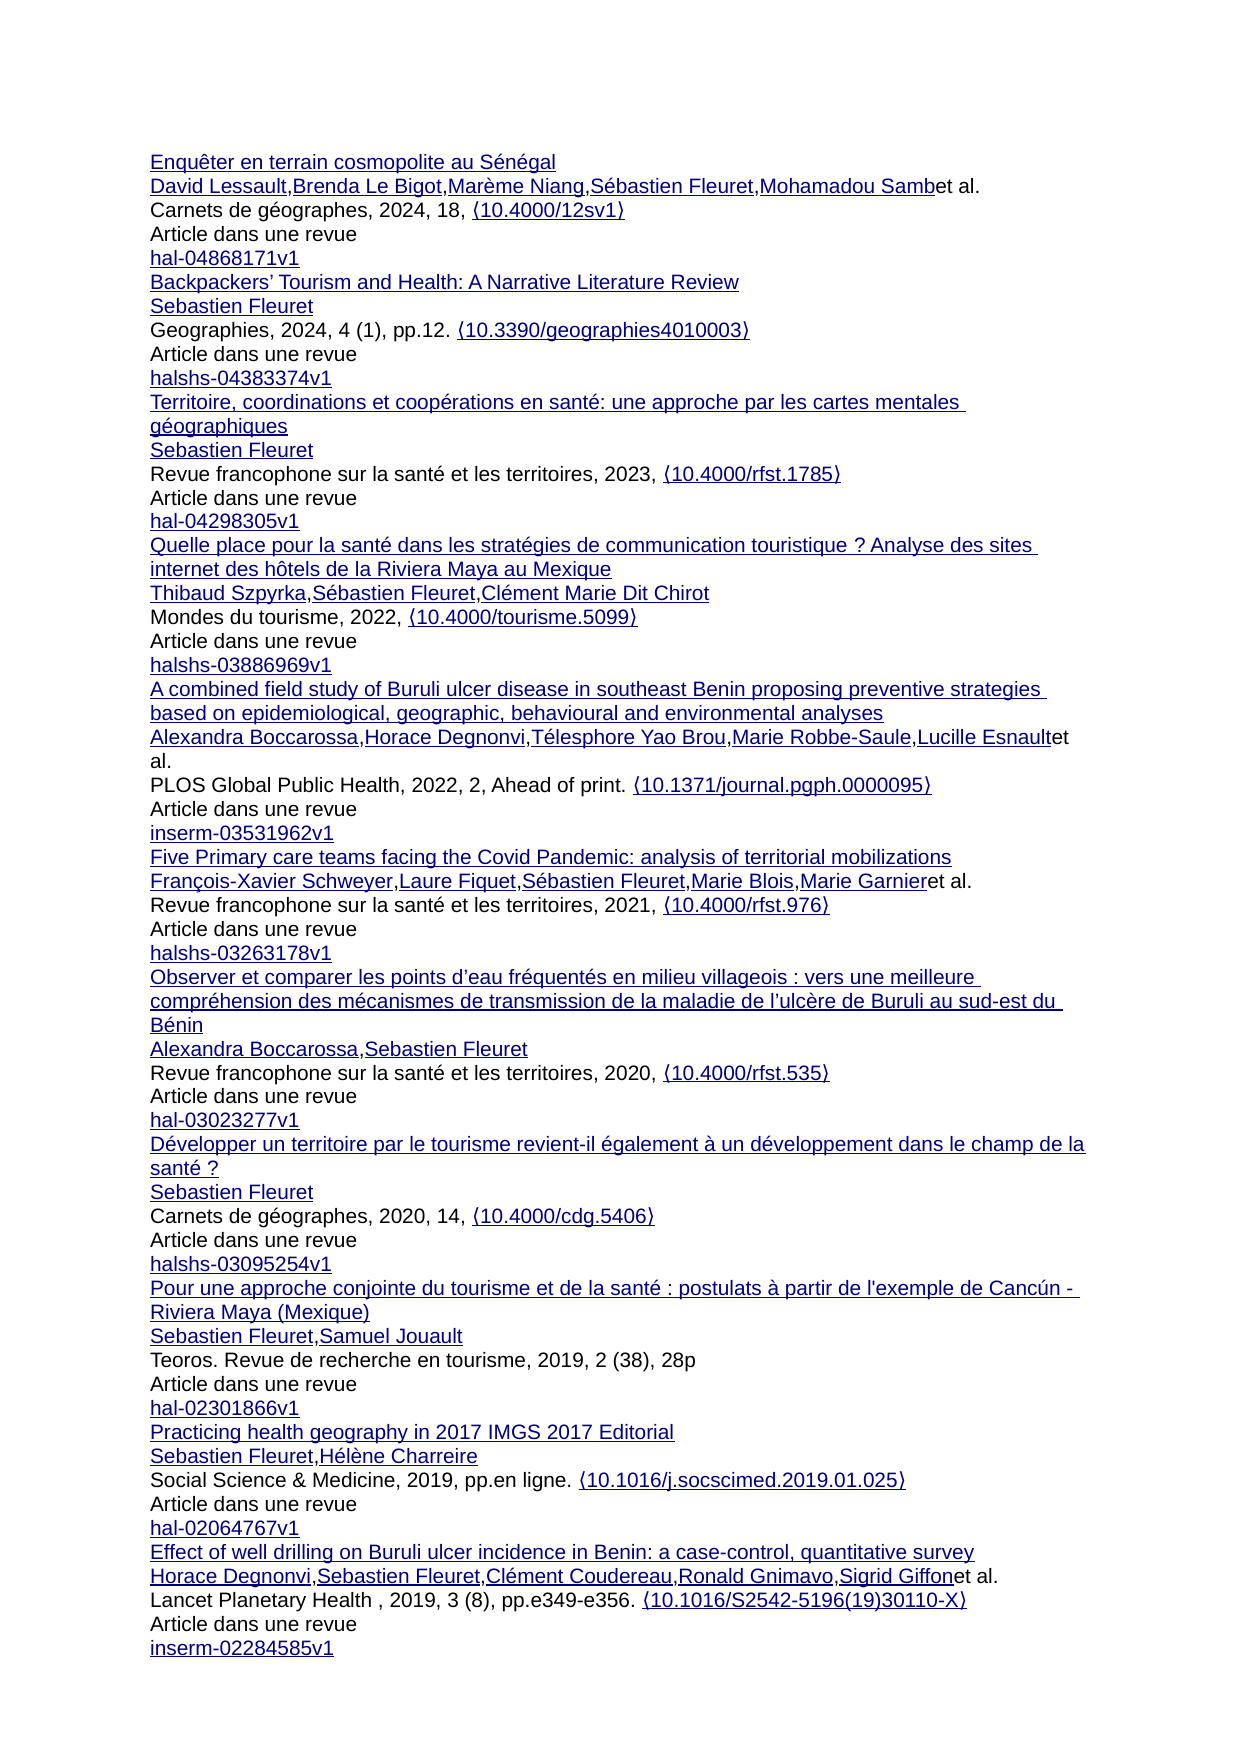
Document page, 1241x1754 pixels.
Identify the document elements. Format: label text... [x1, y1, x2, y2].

table_cell Pour une approche conjointe du tourisme et de la santé : postulats à partir de l'exemple de Cancún - Riviera Maya (Mexique) Sebastien Fleuret,Samuel Jouault Teoros. Revue de recherche en tourisme, 2019, 2 (38), 28p Article dans une revue hal-02301866v1 [150, 1276, 1090, 1420]
table_cell Enquêter en terrain cosmopolite au Sénégal David Lessault,Brenda Le Bigot,Marème Niang,Sébastien Fleuret,Mohamadou Sambet al. Carnets de géographes, 2024, 18, ⟨10.4000/12sv1⟩ Article dans une revue hal-04868171v1 [150, 150, 1090, 270]
table_cell Quelle place pour la santé dans les stratégies de communication touristique ? Analyse des sites internet des hôtels de la Riviera Maya au Mexique Thibaud Szpyrka,Sébastien Fleuret,Clément Marie Dit Chirot Mondes du tourisme, 2022, ⟨10.4000/tourisme.5099⟩ Article dans une revue halshs-03886969v1 [150, 533, 1090, 677]
table_cell Five Primary care teams facing the Covid Pandemic: analysis of territorial mobilizations François-Xavier Schweyer,Laure Fiquet,Sébastien Fleuret,Marie Blois,Marie Garnieret al. Revue francophone sur la santé et les territoires, 2021, ⟨10.4000/rfst.976⟩ Article dans une revue halshs-03263178v1 [150, 845, 1090, 964]
table_cell Observer et comparer les points d’eau fréquentés en milieu villageois : vers une meilleure compréhension des mécanismes de transmission de la maladie de l’ulcère de Buruli au sud-est du Bénin Alexandra Boccarossa,Sebastien Fleuret Revue francophone sur la santé et les territoires, 2020, ⟨10.4000/rfst.535⟩ Article dans une revue hal-03023277v1 [150, 965, 1090, 1132]
table_cell Développer un territoire par le tourisme revient-il également à un développement dans le champ de la santé ? Sebastien Fleuret Carnets de géographes, 2020, 14, ⟨10.4000/cdg.5406⟩ Article dans une revue halshs-03095254v1 [150, 1132, 1090, 1276]
table_cell Effect of well drilling on Buruli ulcer incidence in Benin: a case-control, quantitative survey Horace Degnonvi,Sebastien Fleuret,Clément Coudereau,Ronald Gnimavo,Sigrid Giffonet al. Lancet Planetary Health , 2019, 3 (8), pp.e349-e356. ⟨10.1016/S2542-5196(19)30110-X⟩ Article dans une revue inserm-02284585v1 [150, 1540, 1090, 1659]
table_cell Practicing health geography in 2017 IMGS 2017 Editorial Sebastien Fleuret,Hélène Charreire Social Science & Medicine, 2019, pp.en ligne. ⟨10.1016/j.socscimed.2019.01.025⟩ Article dans une revue hal-02064767v1 [150, 1420, 1090, 1539]
table_cell A combined field study of Buruli ulcer disease in southeast Benin proposing preventive strategies based on epidemiological, geographic, behavioural and environmental analyses Alexandra Boccarossa,Horace Degnonvi,Télesphore Yao Brou,Marie Robbe-Saule,Lucille Esnaultet al. PLOS Global Public Health, 2022, 2, Ahead of print. ⟨10.1371/journal.pgph.0000095⟩ Article dans une revue inserm-03531962v1 [150, 677, 1090, 845]
table_cell Territoire, coordinations et coopérations en santé: une approche par les cartes mentales géographiques Sebastien Fleuret Revue francophone sur la santé et les territoires, 2023, ⟨10.4000/rfst.1785⟩ Article dans une revue hal-04298305v1 [150, 390, 1090, 533]
table_cell Backpackers’ Tourism and Health: A Narrative Literature Review Sebastien Fleuret Geographies, 2024, 4 (1), pp.12. ⟨10.3390/geographies4010003⟩ Article dans une revue halshs-04383374v1 [150, 270, 1090, 389]
